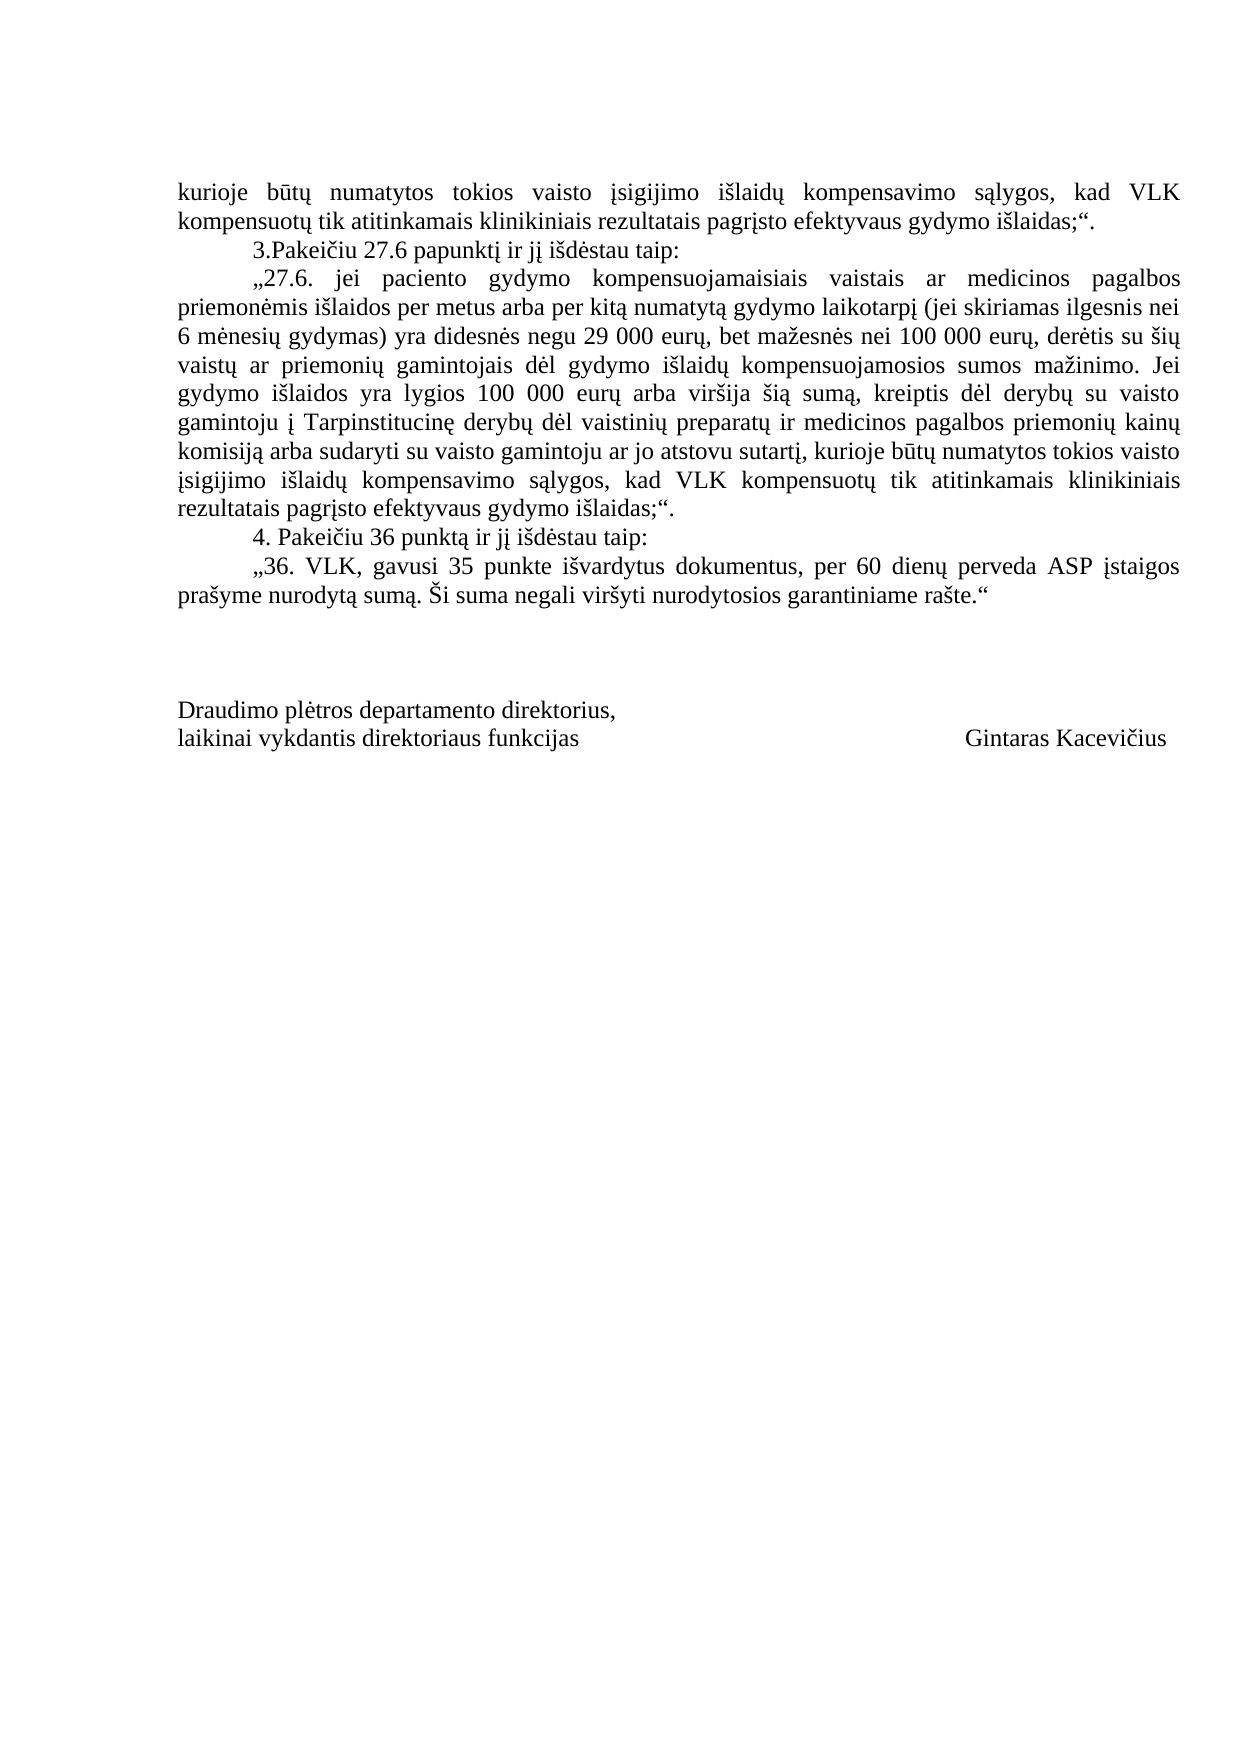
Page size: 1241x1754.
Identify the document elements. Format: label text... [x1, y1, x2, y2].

text 4. Pakeičiu 36 punktą ir jį išdėstau taip: [177, 522, 1181, 551]
text „36. VLK, gavusi 35 punkte išvardytus dokumentus, per 60 dienų perveda ASP įstaigos prašyme nurodytą sumą. Ši suma negali viršyti nurodytosios garantiniame rašte.“ [177, 551, 1181, 608]
text Draudimo plėtros departamento direktorius, [177, 695, 1181, 723]
text kurioje būtų numatytos tokios vaisto įsigijimo išlaidų kompensavimo sąlygos, kad VLK kompensuotų tik atitinkamais klinikiniais rezultatais pagrįsto efektyvaus gydymo išlaidas;“. [177, 177, 1181, 235]
text „27.6. jei paciento gydymo kompensuojamaisiais vaistais ar medicinos pagalbos priemonėmis išlaidos per metus arba per kitą numatytą gydymo laikotarpį (jei skiriamas ilgesnis nei 6 mėnesių gydymas) yra didesnės negu 29 000 eurų, bet mažesnės nei 100 000 eurų, derėtis su šių vaistų ar priemonių gamintojais dėl gydymo išlaidų kompensuojamosios sumos mažinimo. Jei gydymo išlaidos yra lygios 100 000 eurų arba viršija šią sumą, kreiptis dėl derybų su vaisto gamintoju į Tarpinstitucinę derybų dėl vaistinių preparatų ir medicinos pagalbos priemonių kainų komisiją arba sudaryti su vaisto gamintoju ar jo atstovu sutartį, kurioje būtų numatytos tokios vaisto įsigijimo išlaidų kompensavimo sąlygos, kad VLK kompensuotų tik atitinkamais klinikiniais rezultatais pagrįsto efektyvaus gydymo išlaidas;“. [177, 263, 1181, 522]
text laikinai vykdantis direktoriaus funkcijas Gintaras Kacevičius [177, 723, 1181, 752]
text 3.Pakeičiu 27.6 papunktį ir jį išdėstau taip: [177, 235, 1181, 263]
